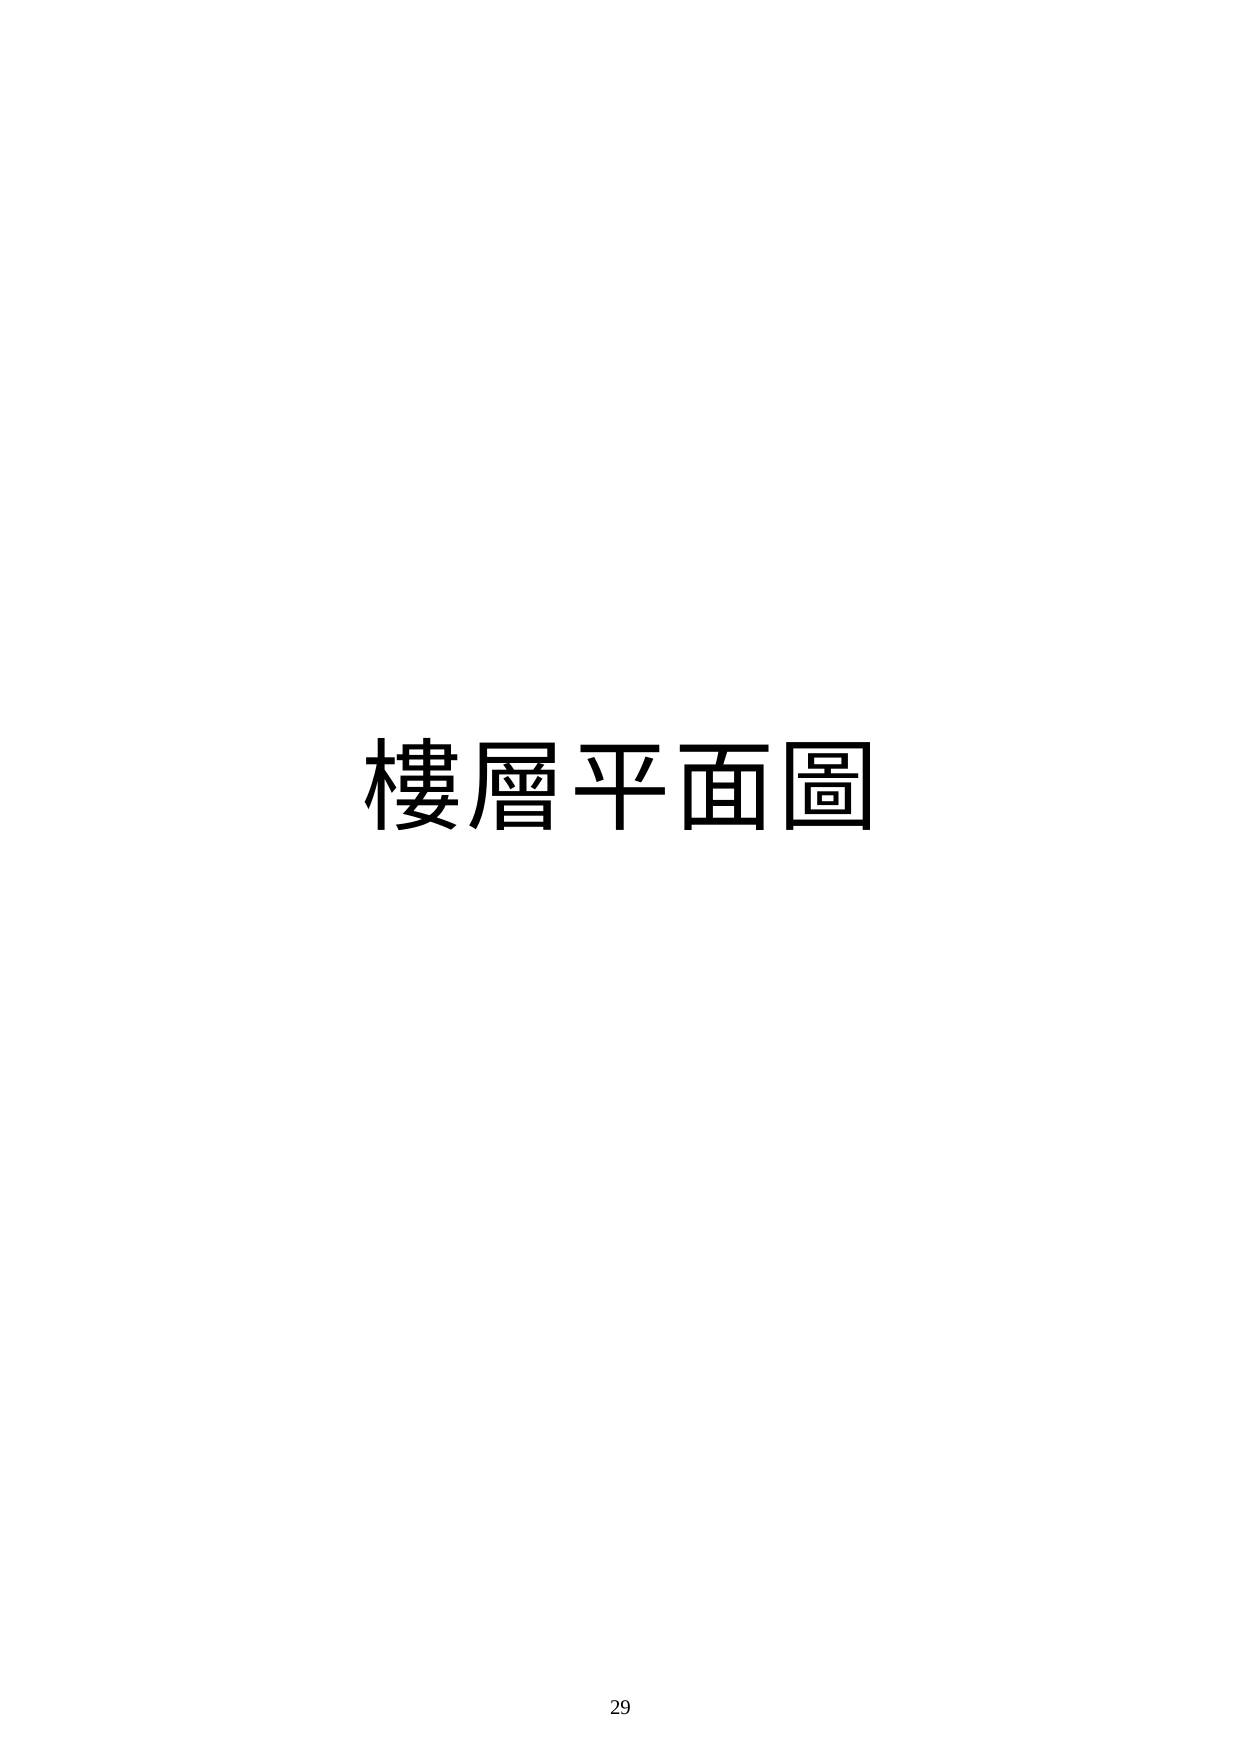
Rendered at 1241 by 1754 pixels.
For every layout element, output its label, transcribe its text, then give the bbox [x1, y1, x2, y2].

text 樓層平面圖 [63, 675, 1177, 862]
